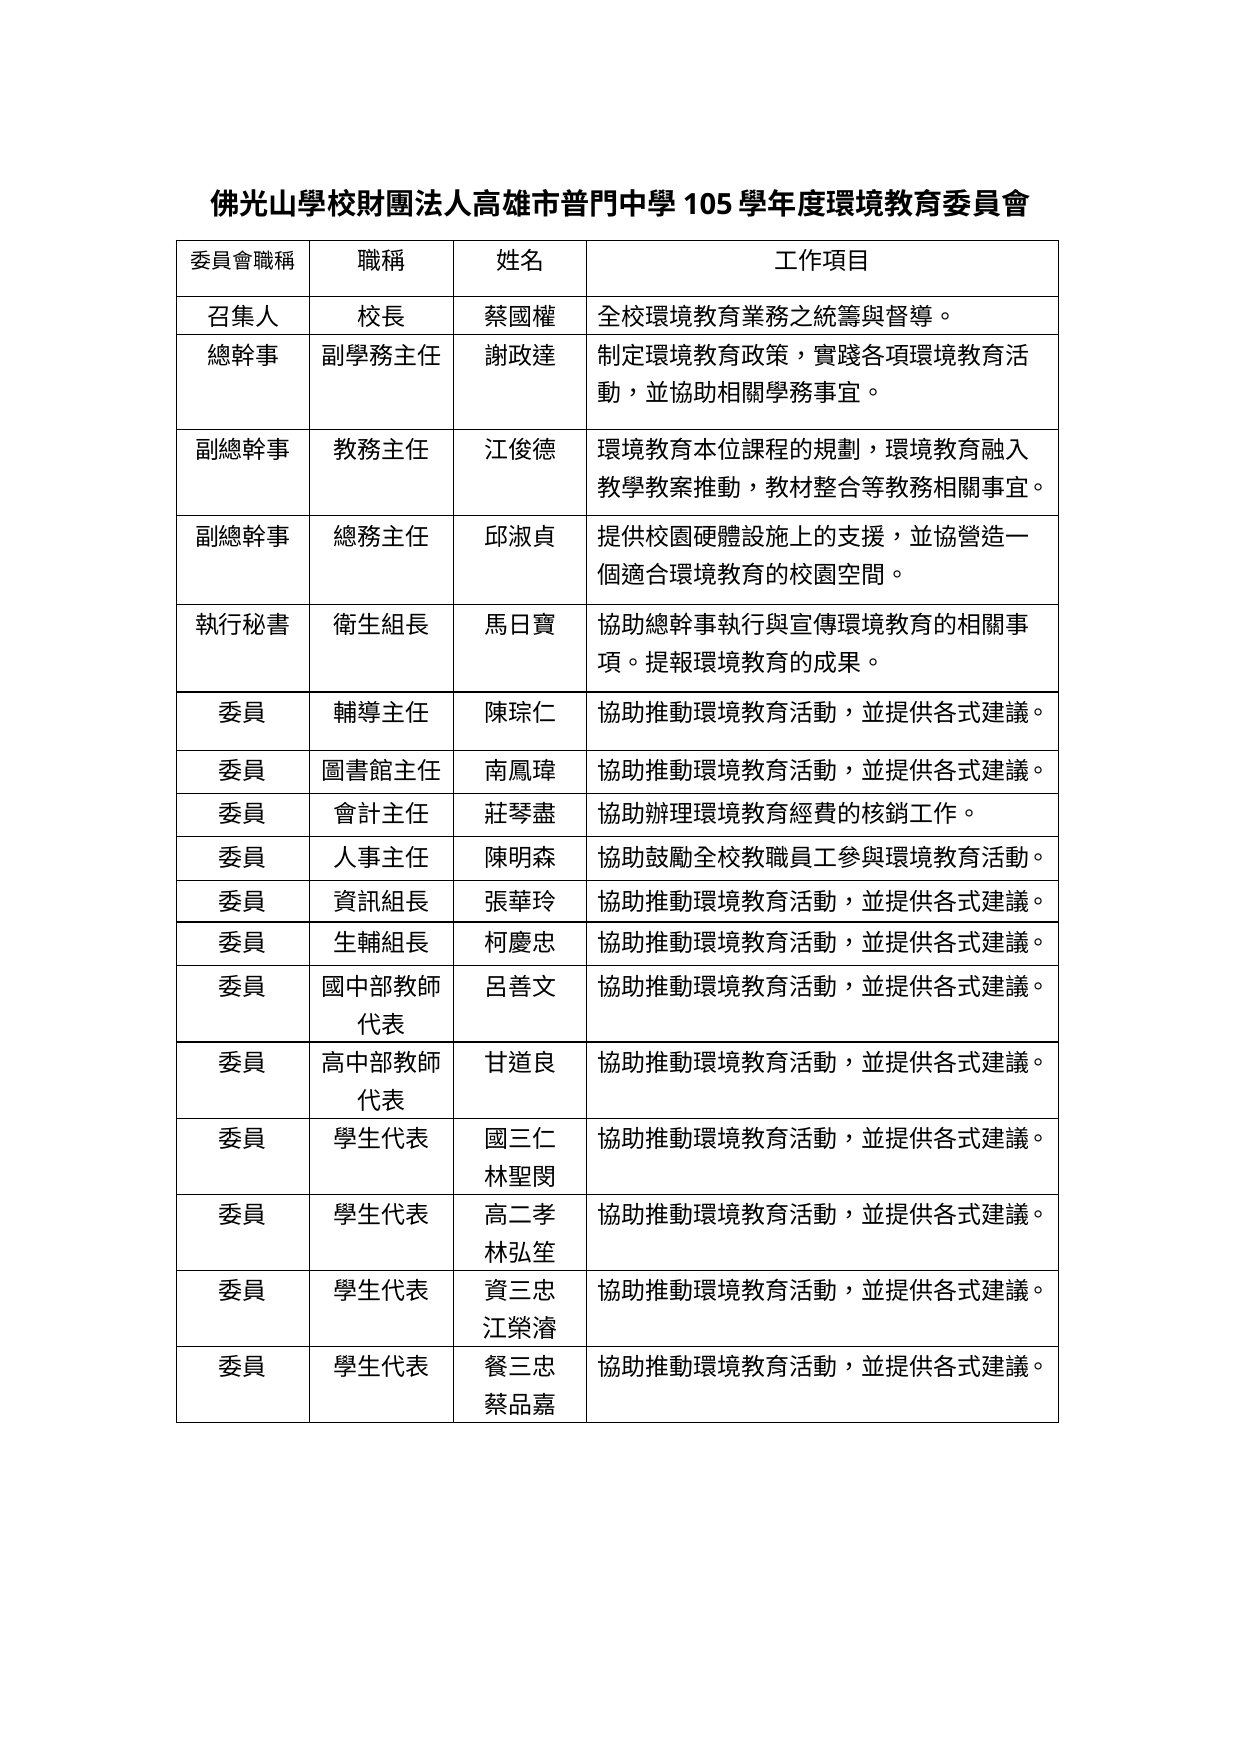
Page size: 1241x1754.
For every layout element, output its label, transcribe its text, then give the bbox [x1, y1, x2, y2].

table_cell 協助推動環境教育活動，並提供各式建議。 [587, 1347, 1058, 1422]
table_header 姓名 [454, 241, 586, 296]
table_cell 委員 [177, 1043, 309, 1117]
table_cell 副學務主任 [310, 335, 453, 428]
table_cell 協助推動環境教育活動，並提供各式建議。 [587, 1271, 1058, 1346]
table_cell 高二孝 林弘笙 [454, 1195, 586, 1269]
table_cell 總務主任 [310, 516, 453, 603]
table_cell 張華玲 [454, 881, 586, 921]
table_cell 協助推動環境教育活動，並提供各式建議。 [587, 751, 1058, 792]
text 佛光山學校財團法人高雄市普門中學105學年度環境教育委員會 [187, 164, 1053, 239]
table_cell 人事主任 [310, 837, 453, 880]
table_cell 高中部教師代表 [310, 1043, 453, 1117]
table_cell 委員 [177, 794, 309, 836]
table_cell 蔡國權 [454, 297, 586, 334]
table_cell 委員 [177, 923, 309, 965]
table_cell 委員 [177, 966, 309, 1041]
table_cell 協助推動環境教育活動，並提供各式建議。 [587, 881, 1058, 921]
table_cell 資三忠 江榮濬 [454, 1271, 586, 1346]
table_cell 學生代表 [310, 1195, 453, 1269]
table_cell 委員 [177, 1347, 309, 1422]
table_cell 制定環境教育政策，實踐各項環境教育活動，並協助相關學務事宜。 [587, 335, 1058, 428]
table_cell 委員 [177, 751, 309, 792]
table_header 委員會職稱 [177, 241, 309, 296]
table_cell 協助推動環境教育活動，並提供各式建議。 [587, 966, 1058, 1041]
table_cell 委員 [177, 881, 309, 921]
table_cell 資訊組長 [310, 881, 453, 921]
table_cell 柯慶忠 [454, 923, 586, 965]
table_cell 國三仁 林聖閔 [454, 1119, 586, 1193]
table_cell 甘道良 [454, 1043, 586, 1117]
table_cell 學生代表 [310, 1271, 453, 1346]
table_cell 副總幹事 [177, 430, 309, 515]
table_cell 總幹事 [177, 335, 309, 428]
table_cell 教務主任 [310, 430, 453, 515]
table_cell 餐三忠 蔡品嘉 [454, 1347, 586, 1422]
table_cell 協助推動環境教育活動，並提供各式建議。 [587, 1043, 1058, 1117]
table_cell 學生代表 [310, 1347, 453, 1422]
table_cell 圖書館主任 [310, 751, 453, 792]
table_cell 提供校園硬體設施上的支援，並協營造一個適合環境教育的校園空間。 [587, 516, 1058, 603]
table_cell 協助推動環境教育活動，並提供各式建議。 [587, 693, 1058, 749]
table_cell 環境教育本位課程的規劃，環境教育融入教學教案推動，教材整合等教務相關事宜。 [587, 430, 1058, 515]
table_cell 協助推動環境教育活動，並提供各式建議。 [587, 923, 1058, 965]
table_cell 委員 [177, 1119, 309, 1193]
table_cell 衛生組長 [310, 605, 453, 691]
table_cell 召集人 [177, 297, 309, 334]
table_cell 執行秘書 [177, 605, 309, 691]
table_cell 委員 [177, 1195, 309, 1269]
table_cell 國中部教師代表 [310, 966, 453, 1041]
table_cell 協助鼓勵全校教職員工參與環境教育活動。 [587, 837, 1058, 880]
table_cell 江俊德 [454, 430, 586, 515]
table_cell 會計主任 [310, 794, 453, 836]
table_cell 委員 [177, 693, 309, 749]
table_cell 莊琴盡 [454, 794, 586, 836]
table_cell 協助總幹事執行與宣傳環境教育的相關事項。提報環境教育的成果。 [587, 605, 1058, 691]
table_cell 協助推動環境教育活動，並提供各式建議。 [587, 1195, 1058, 1269]
table_cell 陳明森 [454, 837, 586, 880]
table_cell 謝政達 [454, 335, 586, 428]
table_cell 邱淑貞 [454, 516, 586, 603]
table_cell 輔導主任 [310, 693, 453, 749]
table_cell 南鳳瑋 [454, 751, 586, 792]
table_cell 陳琮仁 [454, 693, 586, 749]
table_cell 呂善文 [454, 966, 586, 1041]
table_cell 委員 [177, 1271, 309, 1346]
table_cell 副總幹事 [177, 516, 309, 603]
table_cell 協助推動環境教育活動，並提供各式建議。 [587, 1119, 1058, 1193]
table_cell 校長 [310, 297, 453, 334]
table_cell 委員 [177, 837, 309, 880]
table_header 職稱 [310, 241, 453, 296]
table_cell 學生代表 [310, 1119, 453, 1193]
table_cell 馬日寶 [454, 605, 586, 691]
table_cell 協助辦理環境教育經費的核銷工作。 [587, 794, 1058, 836]
table_cell 全校環境教育業務之統籌與督導。 [587, 297, 1058, 334]
table_header 工作項目 [587, 241, 1058, 296]
table_cell 生輔組長 [310, 923, 453, 965]
